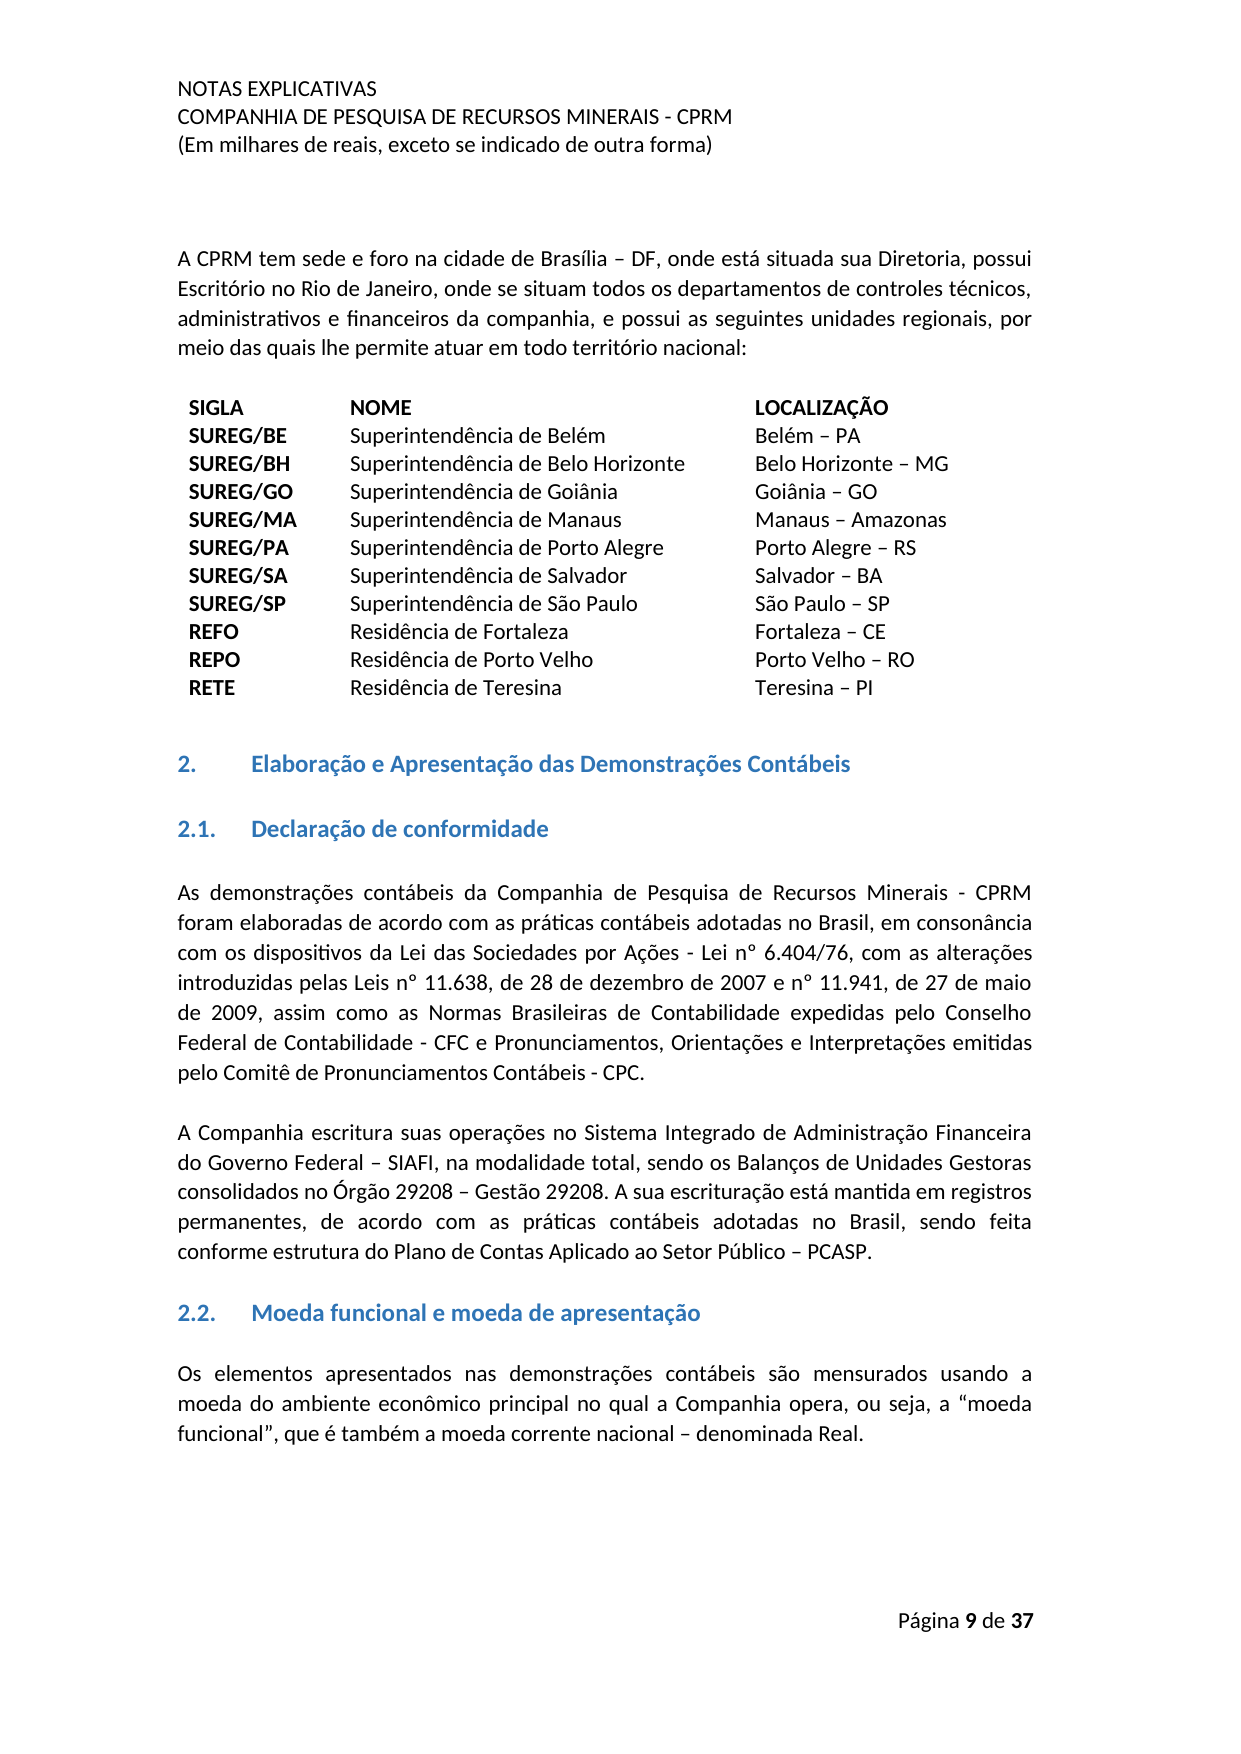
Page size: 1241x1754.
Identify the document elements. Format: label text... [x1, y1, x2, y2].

text As demonstrações contábeis da Companhia de Pesquisa de Recursos Minerais - CPRM foram elaboradas de acordo com as práticas contábeis adotadas no Brasil, em consonância com os dispositivos da Lei das Sociedades por Ações - Lei nº 6.404/76, com as alterações introduzidas pelas Leis nº 11.638, de 28 de dezembro de 2007 e nº 11.941, de 27 de maio de 2009, assim como as Normas Brasileiras de Contabilidade expedidas pelo Conselho Federal de Contabilidade - CFC e Pronunciamentos, Orientações e Interpretações emitidas pelo Comitê de Pronunciamentos Contábeis - CPC. [177, 878, 1034, 1086]
list Moeda funcional e moeda de apresentação [177, 1297, 1034, 1328]
table_cell SUREG/MA [177, 505, 338, 533]
text A Companhia escritura suas operações no Sistema Integrado de Administração Financeira do Governo Federal – SIAFI, na modalidade total, sendo os Balanços de Unidades Gestoras consolidados no Órgão 29208 – Gestão 29208. A sua escrituração está mantida em registros permanentes, de acordo com as práticas contábeis adotadas no Brasil, sendo feita conforme estrutura do Plano de Contas Aplicado ao Setor Público – PCASP. [177, 1118, 1034, 1265]
table_cell Residência de Porto Velho [339, 646, 744, 673]
text Os elementos apresentados nas demonstrações contábeis são mensurados usando a moeda do ambiente econômico principal no qual a Companhia opera, ou seja, a “moeda funcional”, que é também a moeda corrente nacional – denominada Real. [177, 1359, 1034, 1447]
table_cell Superintendência de Manaus [339, 505, 744, 533]
table_cell Superintendência de Porto Alegre [339, 534, 744, 561]
table_cell SUREG/PA [177, 534, 338, 561]
table_cell REPO [177, 646, 338, 673]
table_cell Superintendência de Goiânia [339, 478, 744, 505]
table_cell Superintendência de São Paulo [339, 590, 744, 617]
table_cell REFO [177, 618, 338, 646]
table_cell Fortaleza – CE [744, 618, 1034, 646]
text A CPRM tem sede e foro na cidade de Brasília – DF, onde está situada sua Diretoria, possui Escritório no Rio de Janeiro, onde se situam todos os departamentos de controles técnicos, administrativos e financeiros da companhia, e possui as seguintes unidades regionais, por meio das quais lhe permite atuar em todo território nacional: [177, 244, 1034, 362]
list Elaboração e Apresentação das Demonstrações Contábeis [177, 748, 1034, 779]
table_cell Superintendência de Salvador [339, 561, 744, 589]
table_cell Salvador – BA [744, 561, 1034, 589]
table_cell SUREG/BH [177, 449, 338, 477]
table_cell Superintendência de Belém [339, 421, 744, 449]
table_cell Goiânia – GO [744, 478, 1034, 505]
table_cell SUREG/SA [177, 561, 338, 589]
list Declaração de conformidade [177, 813, 1034, 844]
table_cell Residência de Fortaleza [339, 618, 744, 646]
table_header LOCALIZAÇÃO [744, 393, 1034, 421]
table_cell São Paulo – SP [744, 590, 1034, 617]
table_cell SUREG/GO [177, 478, 338, 505]
table_cell SUREG/BE [177, 421, 338, 449]
table_cell Manaus – Amazonas [744, 505, 1034, 533]
table_cell Residência de Teresina [339, 674, 744, 702]
table_cell Teresina – PI [744, 674, 1034, 702]
table_header NOME [339, 393, 744, 421]
table_cell Superintendência de Belo Horizonte [339, 449, 744, 477]
table_cell Belém – PA [744, 421, 1034, 449]
table_header SIGLA [177, 393, 338, 421]
table_cell Porto Velho – RO [744, 646, 1034, 673]
table_cell SUREG/SP [177, 590, 338, 617]
table_cell Belo Horizonte – MG [744, 449, 1034, 477]
table_cell Porto Alegre – RS [744, 534, 1034, 561]
table_cell RETE [177, 674, 338, 702]
